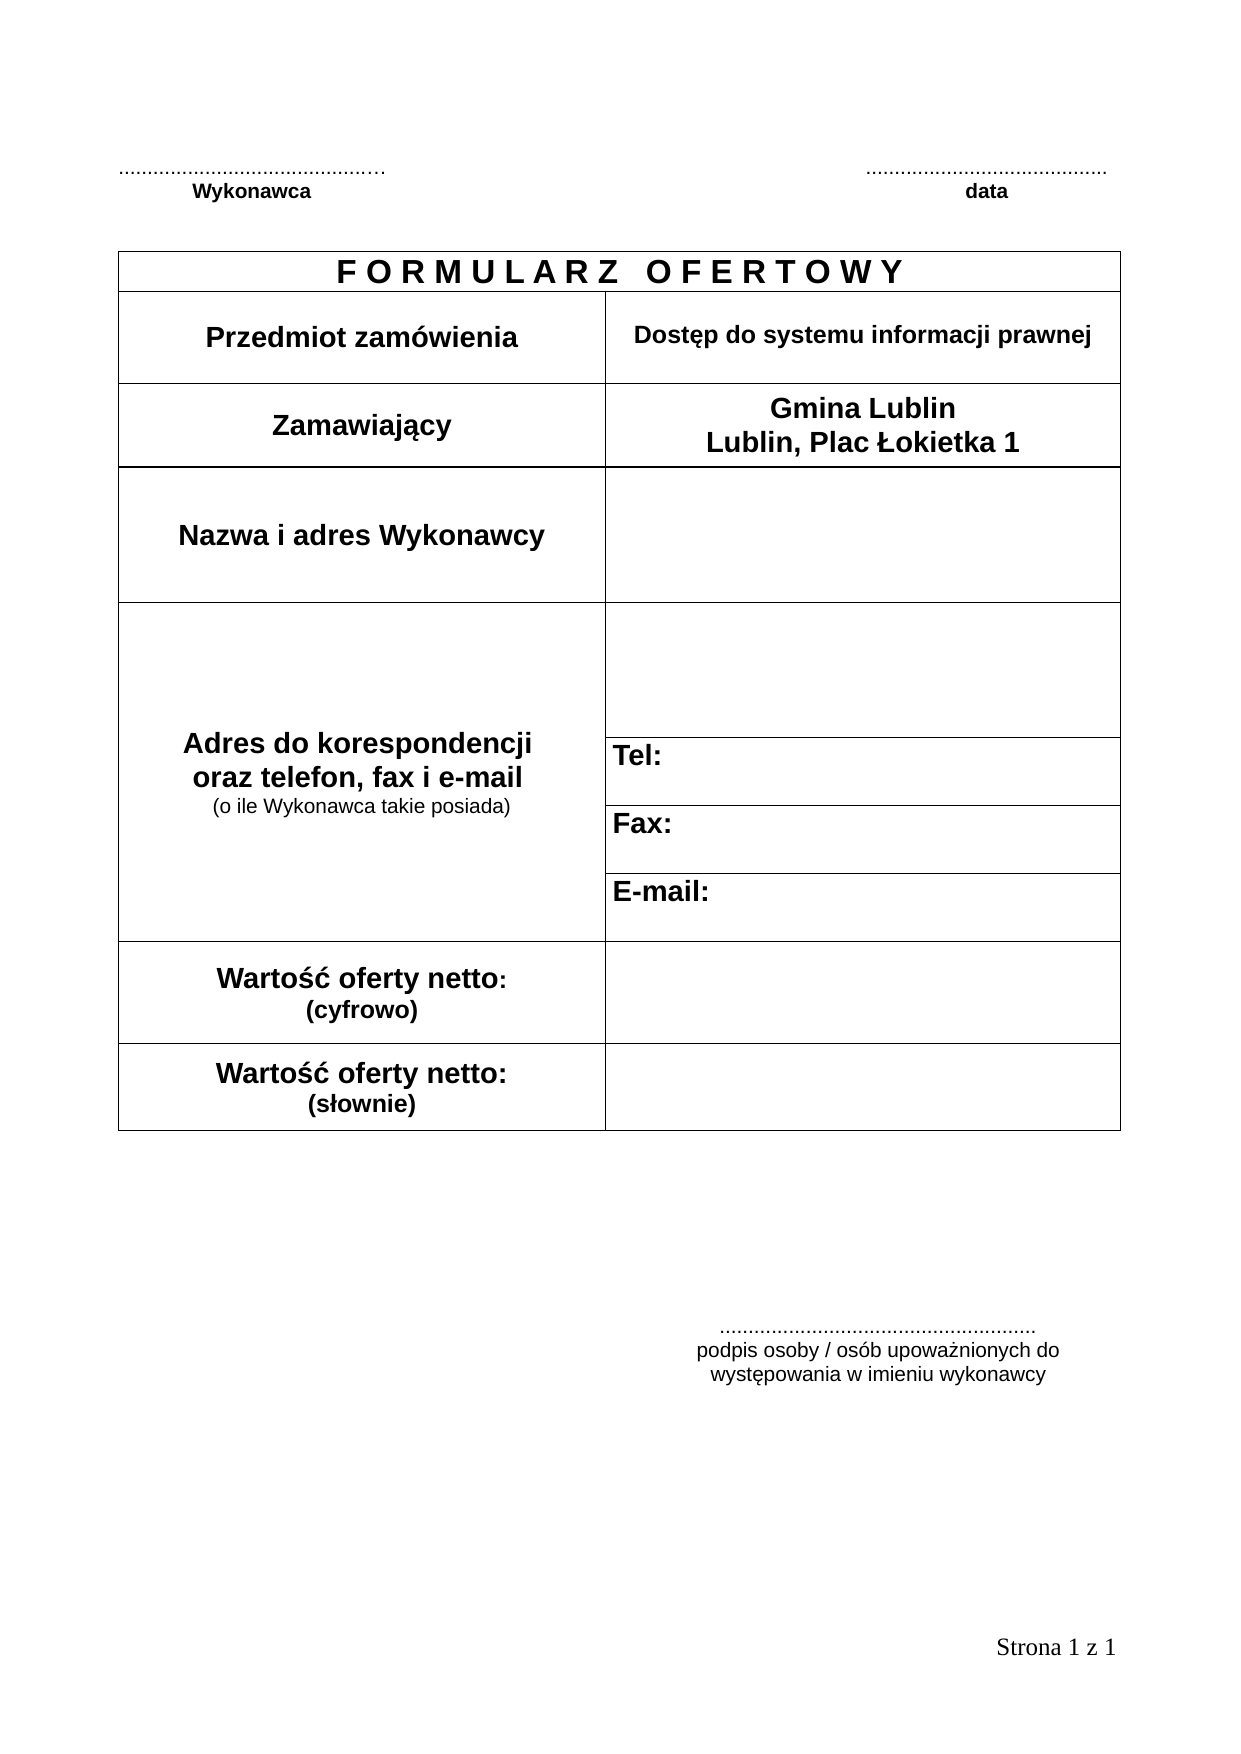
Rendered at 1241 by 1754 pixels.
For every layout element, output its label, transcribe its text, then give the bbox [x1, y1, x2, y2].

table_cell Wartość oferty netto: (cyfrowo) [119, 942, 605, 1043]
table_cell Gmina Lublin Lublin, Plac Łokietka 1 [606, 384, 1120, 466]
table_cell Fax: [606, 806, 1120, 873]
table_cell Wartość oferty netto: (słownie) [119, 1044, 605, 1130]
text ...........................................… .......................................... [118, 155, 1122, 179]
table_cell [606, 942, 1120, 1043]
table_cell Przedmiot zamówienia [119, 292, 605, 382]
table_cell Nazwa i adres Wykonawcy [119, 468, 605, 602]
text podpis osoby / osób upoważnionych do [561, 1338, 1122, 1362]
table_cell [606, 603, 1120, 737]
text występowania w imieniu wykonawcy [561, 1362, 1122, 1386]
table_cell Tel: [606, 738, 1120, 805]
table_cell Dostęp do systemu informacji prawnej [606, 292, 1120, 382]
table_cell [606, 1044, 1120, 1130]
text ....................................................... [561, 1314, 1122, 1338]
table_header F O R M U L A R Z O F E R T O W Y [119, 252, 1120, 291]
table_cell Adres do korespondencji oraz telefon, fax i e-mail (o ile Wykonawca takie posiada) [119, 603, 605, 941]
table_cell E-mail: [606, 874, 1120, 941]
text Wykonawca data [118, 179, 1122, 203]
table_cell [606, 468, 1120, 602]
table_cell Zamawiający [119, 384, 605, 466]
